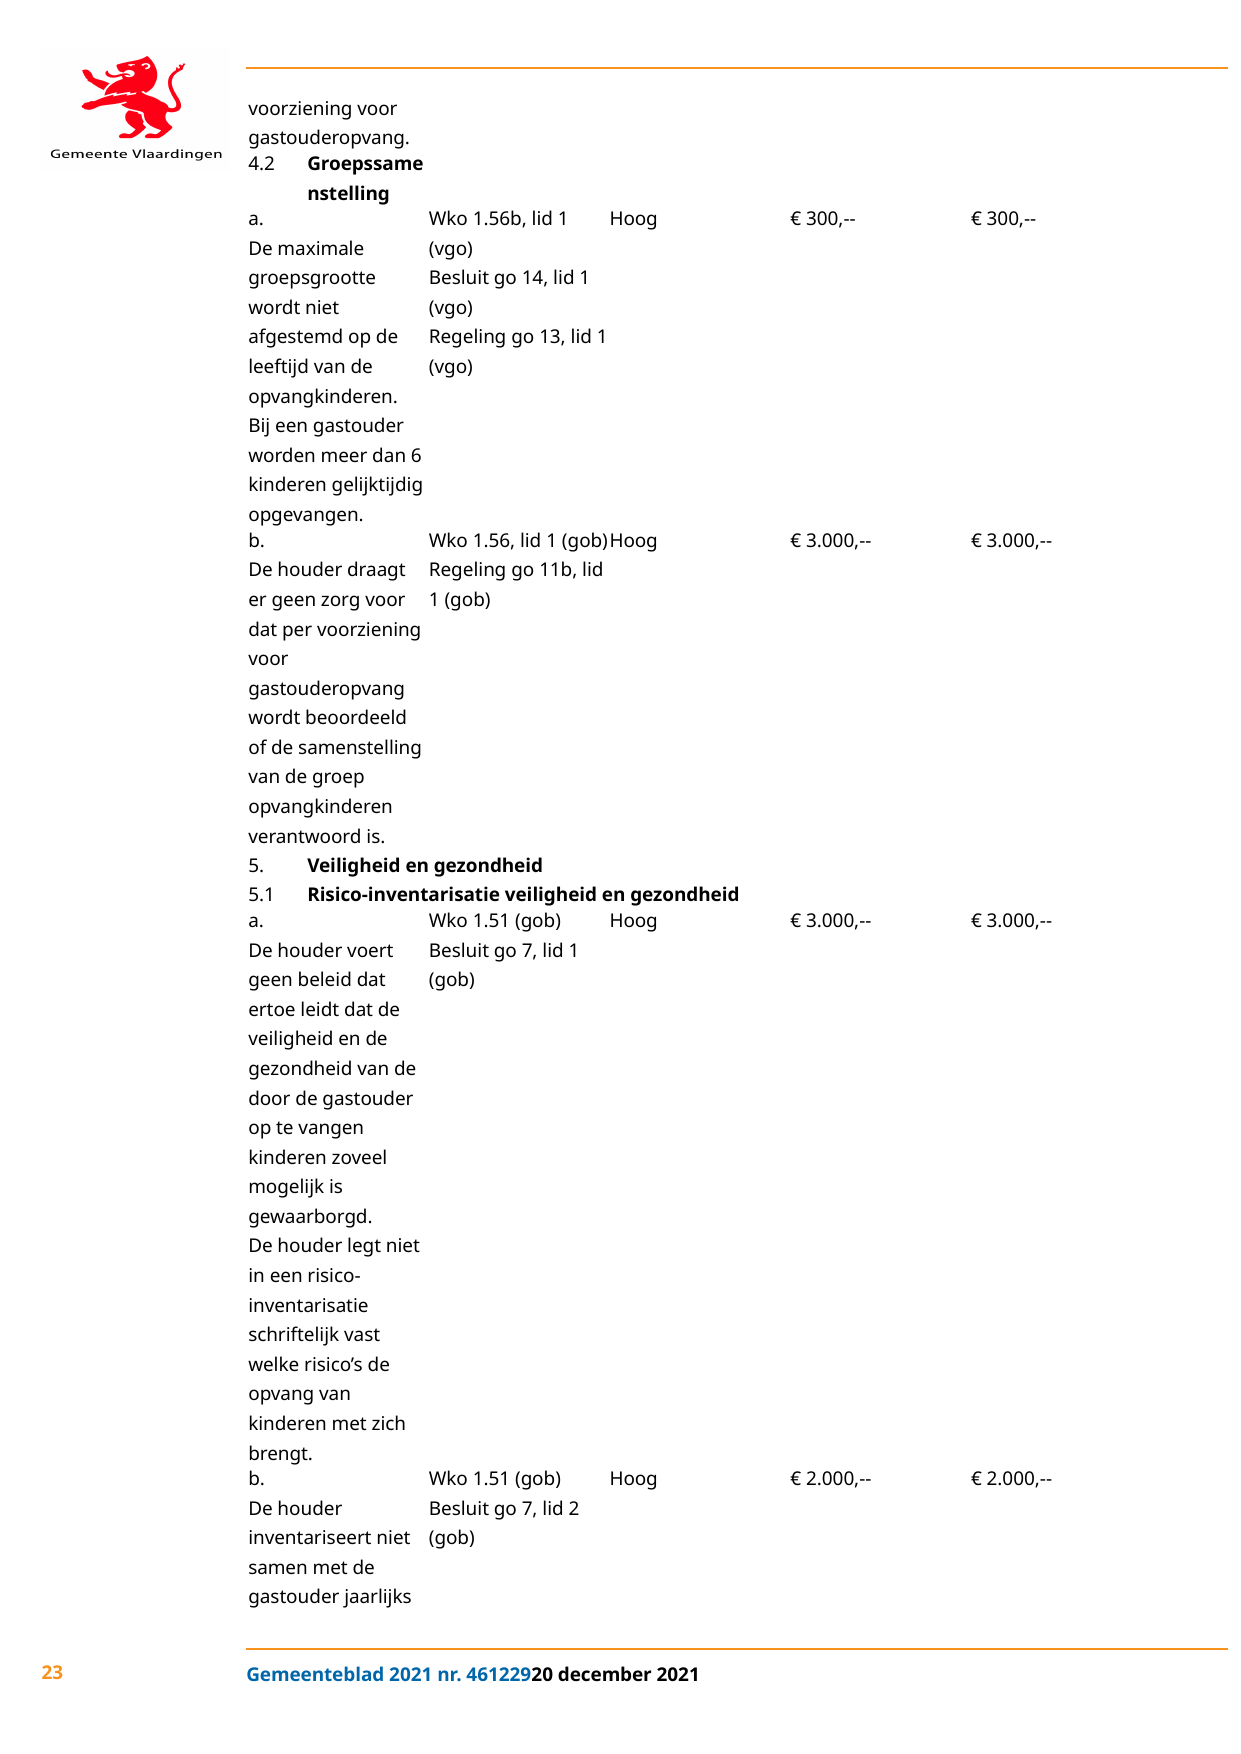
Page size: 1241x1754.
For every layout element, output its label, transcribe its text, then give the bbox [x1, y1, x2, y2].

table_cell Wko 1.51 (gob) Besluit go 7, lid 2 (gob) [429, 1465, 609, 1609]
table_cell [971, 150, 1152, 205]
table_cell € 300,-- [790, 205, 971, 527]
table_cell a. De maximale groepsgrootte wordt niet afgestemd op de leeftijd van de opvangkinderen. Bij een gastouder worden meer dan 6 kinderen gelijktijdig opgevangen. [248, 205, 429, 527]
table_cell [609, 95, 790, 150]
table_cell Wko 1.56, lid 1 (gob) Regeling go 11b, lid 1 (gob) [429, 527, 609, 848]
table_cell € 3.000,-- [790, 907, 971, 1465]
picture [41, 47, 231, 172]
table_cell a. De houder voert geen beleid dat ertoe leidt dat de veiligheid en de gezondheid van de door de gastouder op te vangen kinderen zoveel mogelijk is gewaarborgd. De houder legt niet in een risico-inventarisatie schriftelijk vast welke risico’s de opvang van kinderen met zich brengt. [248, 907, 429, 1465]
table_cell [971, 95, 1152, 150]
table_cell Hoog [609, 527, 790, 848]
table_cell € 300,-- [971, 205, 1152, 527]
table_cell € 3.000,-- [971, 907, 1152, 1465]
table_cell Hoog [609, 1465, 790, 1609]
table_cell € 2.000,-- [790, 1465, 971, 1609]
table_cell € 2.000,-- [971, 1465, 1152, 1609]
table_cell [609, 150, 790, 205]
table_cell € 3.000,-- [971, 527, 1152, 848]
table_cell b. De houder draagt er geen zorg voor dat per voorziening voor gastouderopvang wordt beoordeeld of de samenstelling van de groep opvangkinderen verantwoord is. [248, 527, 429, 848]
table_header Risico-inventarisatie veiligheid en gezondheid [248, 881, 1152, 907]
table_cell € 3.000,-- [790, 527, 971, 848]
table_cell Wko 1.56b, lid 1 (vgo) Besluit go 14, lid 1 (vgo) Regeling go 13, lid 1 (vgo) [429, 205, 609, 527]
table_cell [790, 95, 971, 150]
table_cell Wko 1.51 (gob) Besluit go 7, lid 1 (gob) [429, 907, 609, 1465]
table_cell [429, 150, 609, 205]
table_cell Hoog [609, 205, 790, 527]
table_cell [790, 150, 971, 205]
table_cell g. De eisen aan ruimtes waar gastouderopvang plaatsvindt, worden niet jaarlijks door de houder getoetst op naleving tijdens een bezoek aan de voorziening voor gastouderopvang. [248, 95, 429, 150]
list Veiligheid en gezondheid [248, 852, 1152, 877]
table_cell b. De houder inventariseert niet samen met de gastouder jaarlijks [248, 1465, 429, 1609]
table_cell [429, 95, 609, 150]
table_cell Groepssamenstelling [248, 150, 429, 205]
table_cell Hoog [609, 907, 790, 1465]
